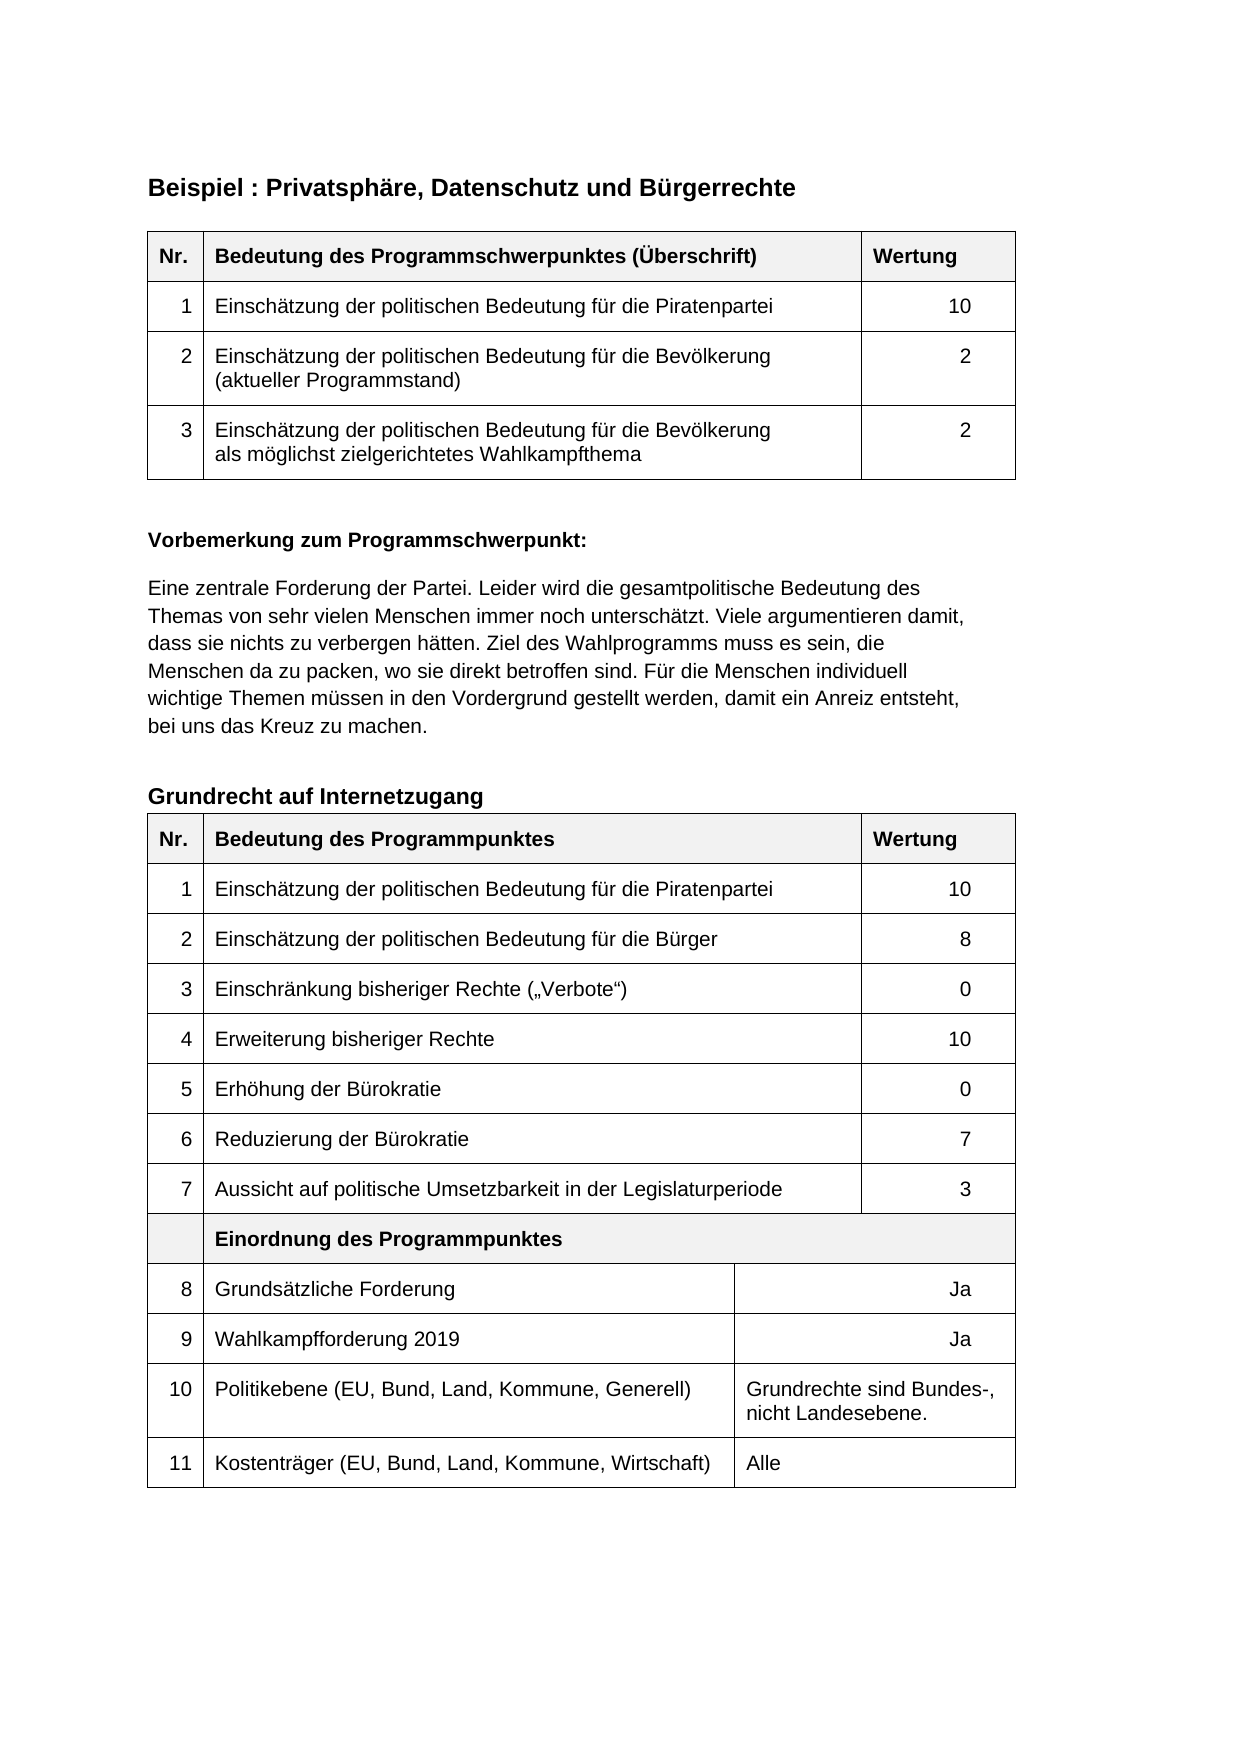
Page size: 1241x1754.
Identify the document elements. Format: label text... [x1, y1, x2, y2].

table_cell Aussicht auf politische Umsetzbarkeit in der Legislaturperiode [204, 1164, 861, 1213]
table_cell 1 [148, 282, 203, 331]
table_cell 4 [148, 1014, 203, 1063]
table_cell 3 [148, 964, 203, 1013]
table_cell Kostenträger (EU, Bund, Land, Kommune, Wirtschaft) [204, 1438, 734, 1487]
table_cell 0 [862, 964, 1015, 1013]
table_cell Einschätzung der politischen Bedeutung für die Bevölkerung (aktueller Programmstand) [204, 332, 861, 404]
table_cell 2 [148, 914, 203, 963]
text Vorbemerkung zum Programmschwerpunkt: [148, 528, 974, 552]
table_cell 11 [148, 1438, 203, 1487]
table_header Nr. [148, 232, 203, 281]
table_cell 3 [148, 406, 203, 478]
table_cell Einschätzung der politischen Bedeutung für die Piratenpartei [204, 864, 861, 913]
table_cell Reduzierung der Bürokratie [204, 1114, 861, 1163]
table_cell 10 [862, 864, 1015, 913]
table_cell Erhöhung der Bürokratie [204, 1064, 861, 1113]
table_header Nr. [148, 814, 203, 863]
table_cell Einschätzung der politischen Bedeutung für die Bürger [204, 914, 861, 963]
table_cell 7 [862, 1114, 1015, 1163]
table_cell 7 [148, 1164, 203, 1213]
table_cell 8 [148, 1264, 203, 1313]
table_cell 1 [148, 864, 203, 913]
table_cell Politikebene (EU, Bund, Land, Kommune, Generell) [204, 1364, 734, 1437]
text Eine zentrale Forderung der Partei. Leider wird die gesamtpolitische Bedeutung des Themas von sehr vielen Menschen immer noch unterschätzt. Viele argumentieren damit, dass sie nichts zu verbergen hätten. Ziel des Wahlprogramms muss es sein, die Menschen da zu packen, wo sie direkt betroffen sind. Für die Menschen individuell wichtige Themen müssen in den Vordergrund gestellt werden, damit ein Anreiz entsteht, bei uns das Kreuz zu machen. [148, 576, 974, 738]
subtitle Beispiel : Privatsphäre, Datenschutz und Bürgerrechte [148, 173, 974, 201]
table_cell 2 [148, 332, 203, 404]
table_header Wertung [862, 232, 1015, 281]
table_cell 10 [862, 282, 1015, 331]
table_cell 10 [862, 1014, 1015, 1063]
table_cell 2 [862, 332, 1015, 404]
table_cell Grundsätzliche Forderung [204, 1264, 734, 1313]
table_cell 0 [862, 1064, 1015, 1113]
table_header Bedeutung des Programmpunktes [204, 814, 861, 863]
table_cell Ja [735, 1314, 1015, 1363]
table_cell Wahlkampfforderung 2019 [204, 1314, 734, 1363]
table_header Wertung [862, 814, 1015, 863]
table_cell [148, 1214, 203, 1263]
table_cell Alle [735, 1438, 1015, 1487]
table_cell 10 [148, 1364, 203, 1437]
table_cell 9 [148, 1314, 203, 1363]
table_cell 3 [862, 1164, 1015, 1213]
table_cell Einschätzung der politischen Bedeutung für die Piratenpartei [204, 282, 861, 331]
subtitle Grundrecht auf Internetzugang [148, 783, 974, 809]
table_cell 5 [148, 1064, 203, 1113]
table_cell Einschränkung bisheriger Rechte („Verbote“) [204, 964, 861, 1013]
table_cell Einordnung des Programmpunktes [204, 1214, 1015, 1263]
table_header Bedeutung des Programmschwerpunktes (Überschrift) [204, 232, 861, 281]
table_cell Erweiterung bisheriger Rechte [204, 1014, 861, 1063]
table_cell 6 [148, 1114, 203, 1163]
table_cell Einschätzung der politischen Bedeutung für die Bevölkerung als möglichst zielgerichtetes Wahlkampfthema [204, 406, 861, 478]
table_cell 2 [862, 406, 1015, 478]
table_cell Grundrechte sind Bundes-, nicht Landesebene. [735, 1364, 1015, 1437]
table_cell Ja [735, 1264, 1015, 1313]
table_cell 8 [862, 914, 1015, 963]
